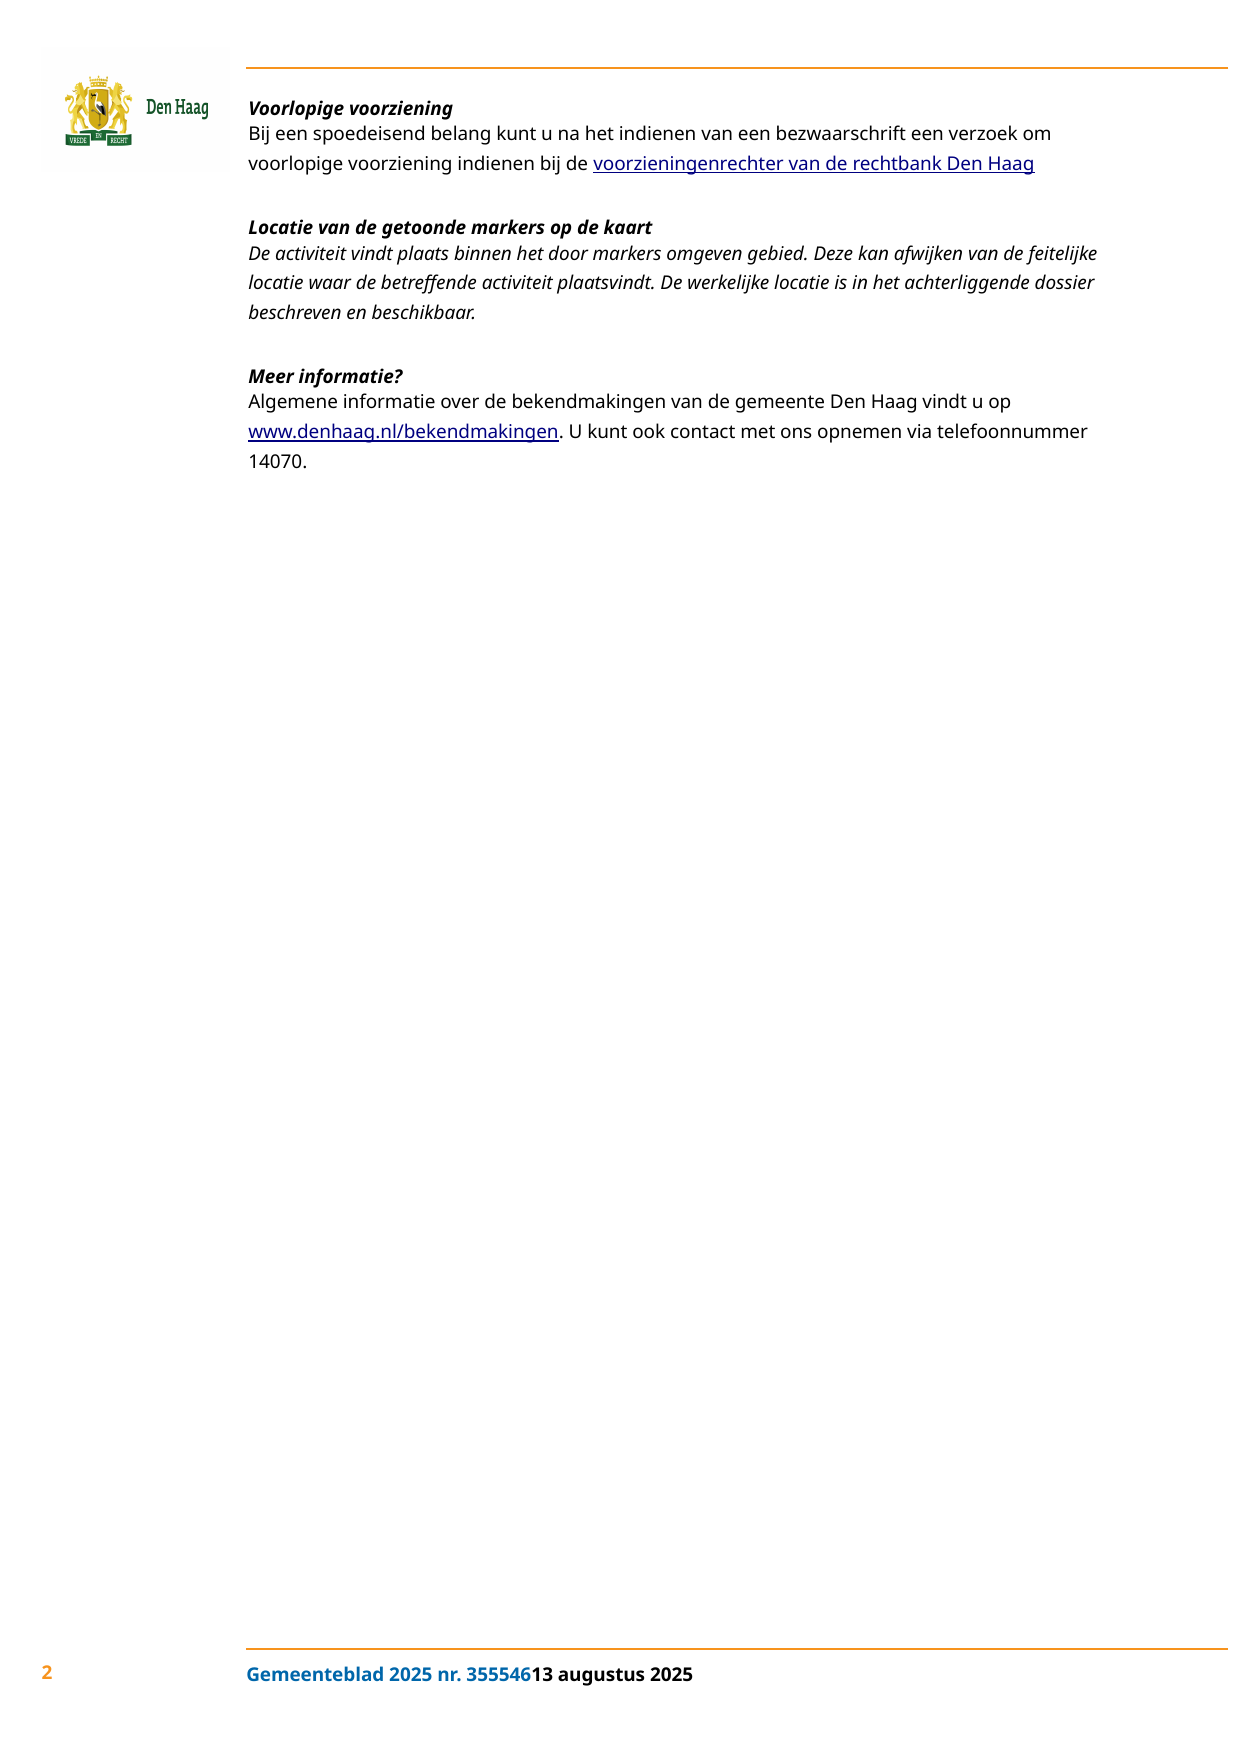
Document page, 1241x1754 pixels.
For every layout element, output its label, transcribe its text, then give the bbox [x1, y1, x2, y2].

text De activiteit vindt plaats binnen het door markers omgeven gebied. Deze kan afwijken van de feitelijke locatie waar de betreffende activiteit plaatsvindt. De werkelijke locatie is in het achterliggende dossier beschreven en beschikbaar. [248, 240, 1152, 325]
text Locatie van de getoonde markers op de kaart [248, 214, 1152, 240]
text Voorlopige voorziening [248, 95, 1152, 121]
text Bij een spoedeisend belang kunt u na het indienen van een bezwaarschrift een verzoek om voorlopige voorziening indienen bij de voorzieningenrechter van de rechtbank Den Haag [248, 121, 1152, 176]
picture [41, 47, 231, 172]
text Algemene informatie over de bekendmakingen van de gemeente Den Haag vindt u op www.denhaag.nl/bekendmakingen. U kunt ook contact met ons opnemen via telefoonnummer 14070. [248, 389, 1152, 473]
text Meer informatie? [248, 363, 1152, 389]
